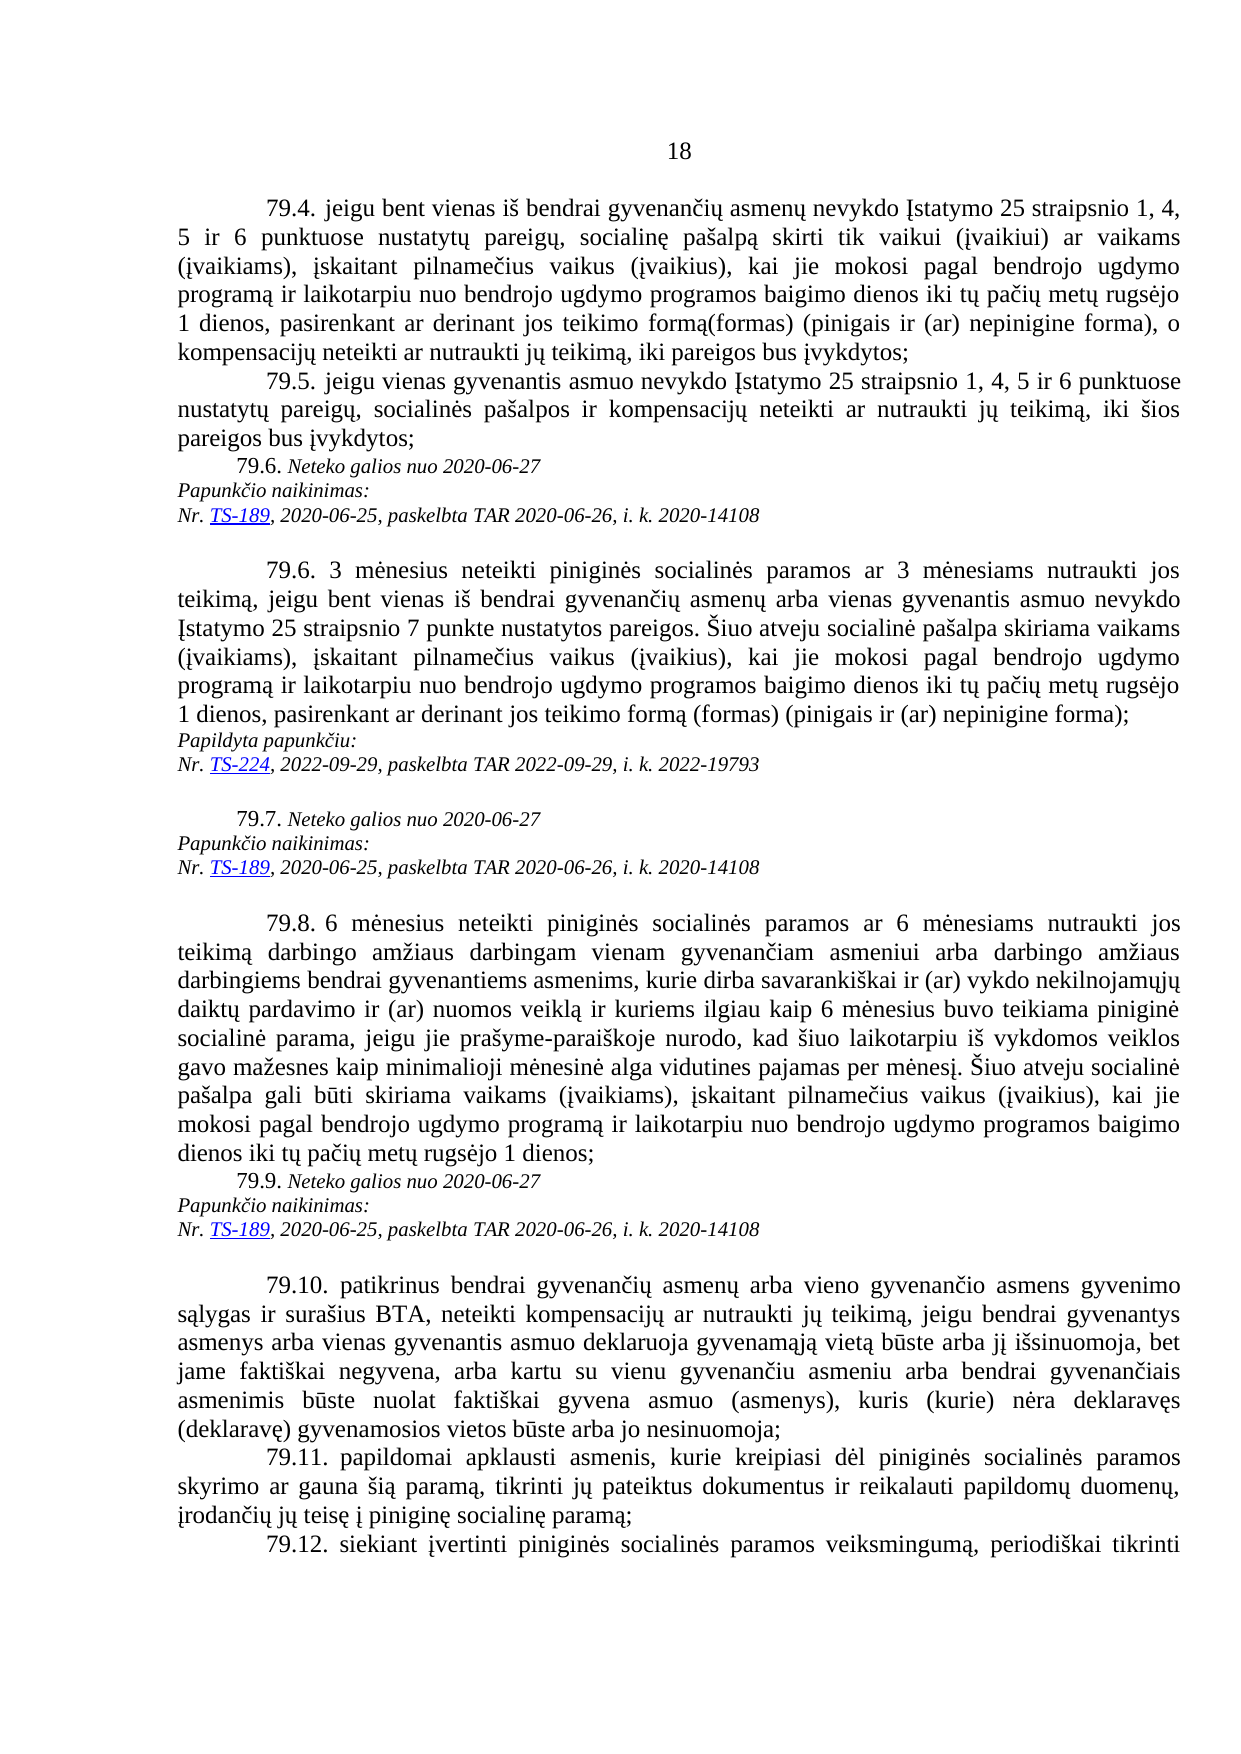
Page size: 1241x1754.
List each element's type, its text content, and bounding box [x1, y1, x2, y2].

text Nr. TS-224, 2022-09-29, paskelbta TAR 2022-09-29, i. k. 2022-19793 [177, 752, 1181, 776]
text Papunkčio naikinimas: [177, 831, 1181, 855]
text 79.6. 3 mėnesius neteikti piniginės socialinės paramos ar 3 mėnesiams nutraukti jos teikimą, jeigu bent vienas iš bendrai gyvenančių asmenų arba vienas gyvenantis asmuo nevykdo Įstatymo 25 straipsnio 7 punkte nustatytos pareigos. Šiuo atveju socialinė pašalpa skiriama vaikams (įvaikiams), įskaitant pilnamečius vaikus (įvaikius), kai jie mokosi pagal bendrojo ugdymo programą ir laikotarpiu nuo bendrojo ugdymo programos baigimo dienos iki tų pačių metų rugsėjo 1 dienos, pasirenkant ar derinant jos teikimo formą (formas) (pinigais ir (ar) nepinigine forma); [177, 555, 1181, 728]
text 79.12. siekiant įvertinti piniginės socialinės paramos veiksmingumą, periodiškai tikrinti [177, 1529, 1181, 1557]
text 79.8. 6 mėnesius neteikti piniginės socialinės paramos ar 6 mėnesiams nutraukti jos teikimą darbingo amžiaus darbingam vienam gyvenančiam asmeniui arba darbingo amžiaus darbingiems bendrai gyvenantiems asmenims, kurie dirba savarankiškai ir (ar) vykdo nekilnojamųjų daiktų pardavimo ir (ar) nuomos veiklą ir kuriems ilgiau kaip 6 mėnesius buvo teikiama piniginė socialinė parama, jeigu jie prašyme-paraiškoje nurodo, kad šiuo laikotarpiu iš vykdomos veiklos gavo mažesnes kaip minimalioji mėnesinė alga vidutines pajamas per mėnesį. Šiuo atveju socialinė pašalpa gali būti skiriama vaikams (įvaikiams), įskaitant pilnamečius vaikus (įvaikius), kai jie mokosi pagal bendrojo ugdymo programą ir laikotarpiu nuo bendrojo ugdymo programos baigimo dienos iki tų pačių metų rugsėjo 1 dienos; [177, 908, 1181, 1167]
text 79.6. Neteko galios nuo 2020-06-27 [177, 452, 1181, 478]
text 79.9. Neteko galios nuo 2020-06-27 [177, 1167, 1181, 1193]
text Nr. TS-189, 2020-06-25, paskelbta TAR 2020-06-26, i. k. 2020-14108 [177, 502, 1181, 527]
text Nr. TS-189, 2020-06-25, paskelbta TAR 2020-06-26, i. k. 2020-14108 [177, 1217, 1181, 1241]
text 79.10. patikrinus bendrai gyvenančių asmenų arba vieno gyvenančio asmens gyvenimo sąlygas ir surašius BTA, neteikti kompensacijų ar nutraukti jų teikimą, jeigu bendrai gyvenantys asmenys arba vienas gyvenantis asmuo deklaruoja gyvenamąją vietą būste arba jį išsinuomoja, bet jame faktiškai negyvena, arba kartu su vienu gyvenančiu asmeniu arba bendrai gyvenančiais asmenimis būste nuolat faktiškai gyvena asmuo (asmenys), kuris (kurie) nėra deklaravęs (deklaravę) gyvenamosios vietos būste arba jo nesinuomoja; [177, 1270, 1181, 1442]
text 79.4. jeigu bent vienas iš bendrai gyvenančių asmenų nevykdo Įstatymo 25 straipsnio 1, 4, 5 ir 6 punktuose nustatytų pareigų, socialinę pašalpą skirti tik vaikui (įvaikiui) ar vaikams (įvaikiams), įskaitant pilnamečius vaikus (įvaikius), kai jie mokosi pagal bendrojo ugdymo programą ir laikotarpiu nuo bendrojo ugdymo programos baigimo dienos iki tų pačių metų rugsėjo 1 dienos, pasirenkant ar derinant jos teikimo formą(formas) (pinigais ir (ar) nepinigine forma), o kompensacijų neteikti ar nutraukti jų teikimą, iki pareigos bus įvykdytos; [177, 193, 1181, 366]
text 79.5. jeigu vienas gyvenantis asmuo nevykdo Įstatymo 25 straipsnio 1, 4, 5 ir 6 punktuose nustatytų pareigų, socialinės pašalpos ir kompensacijų neteikti ar nutraukti jų teikimą, iki šios pareigos bus įvykdytos; [177, 366, 1181, 452]
text 79.11. papildomai apklausti asmenis, kurie kreipiasi dėl piniginės socialinės paramos skyrimo ar gauna šią paramą, tikrinti jų pateiktus dokumentus ir reikalauti papildomų duomenų, įrodančių jų teisę į piniginę socialinę paramą; [177, 1442, 1181, 1529]
text Papunkčio naikinimas: [177, 1193, 1181, 1217]
text Nr. TS-189, 2020-06-25, paskelbta TAR 2020-06-26, i. k. 2020-14108 [177, 855, 1181, 879]
text 79.7. Neteko galios nuo 2020-06-27 [177, 805, 1181, 831]
text Papildyta papunkčiu: [177, 728, 1181, 752]
text Papunkčio naikinimas: [177, 478, 1181, 502]
